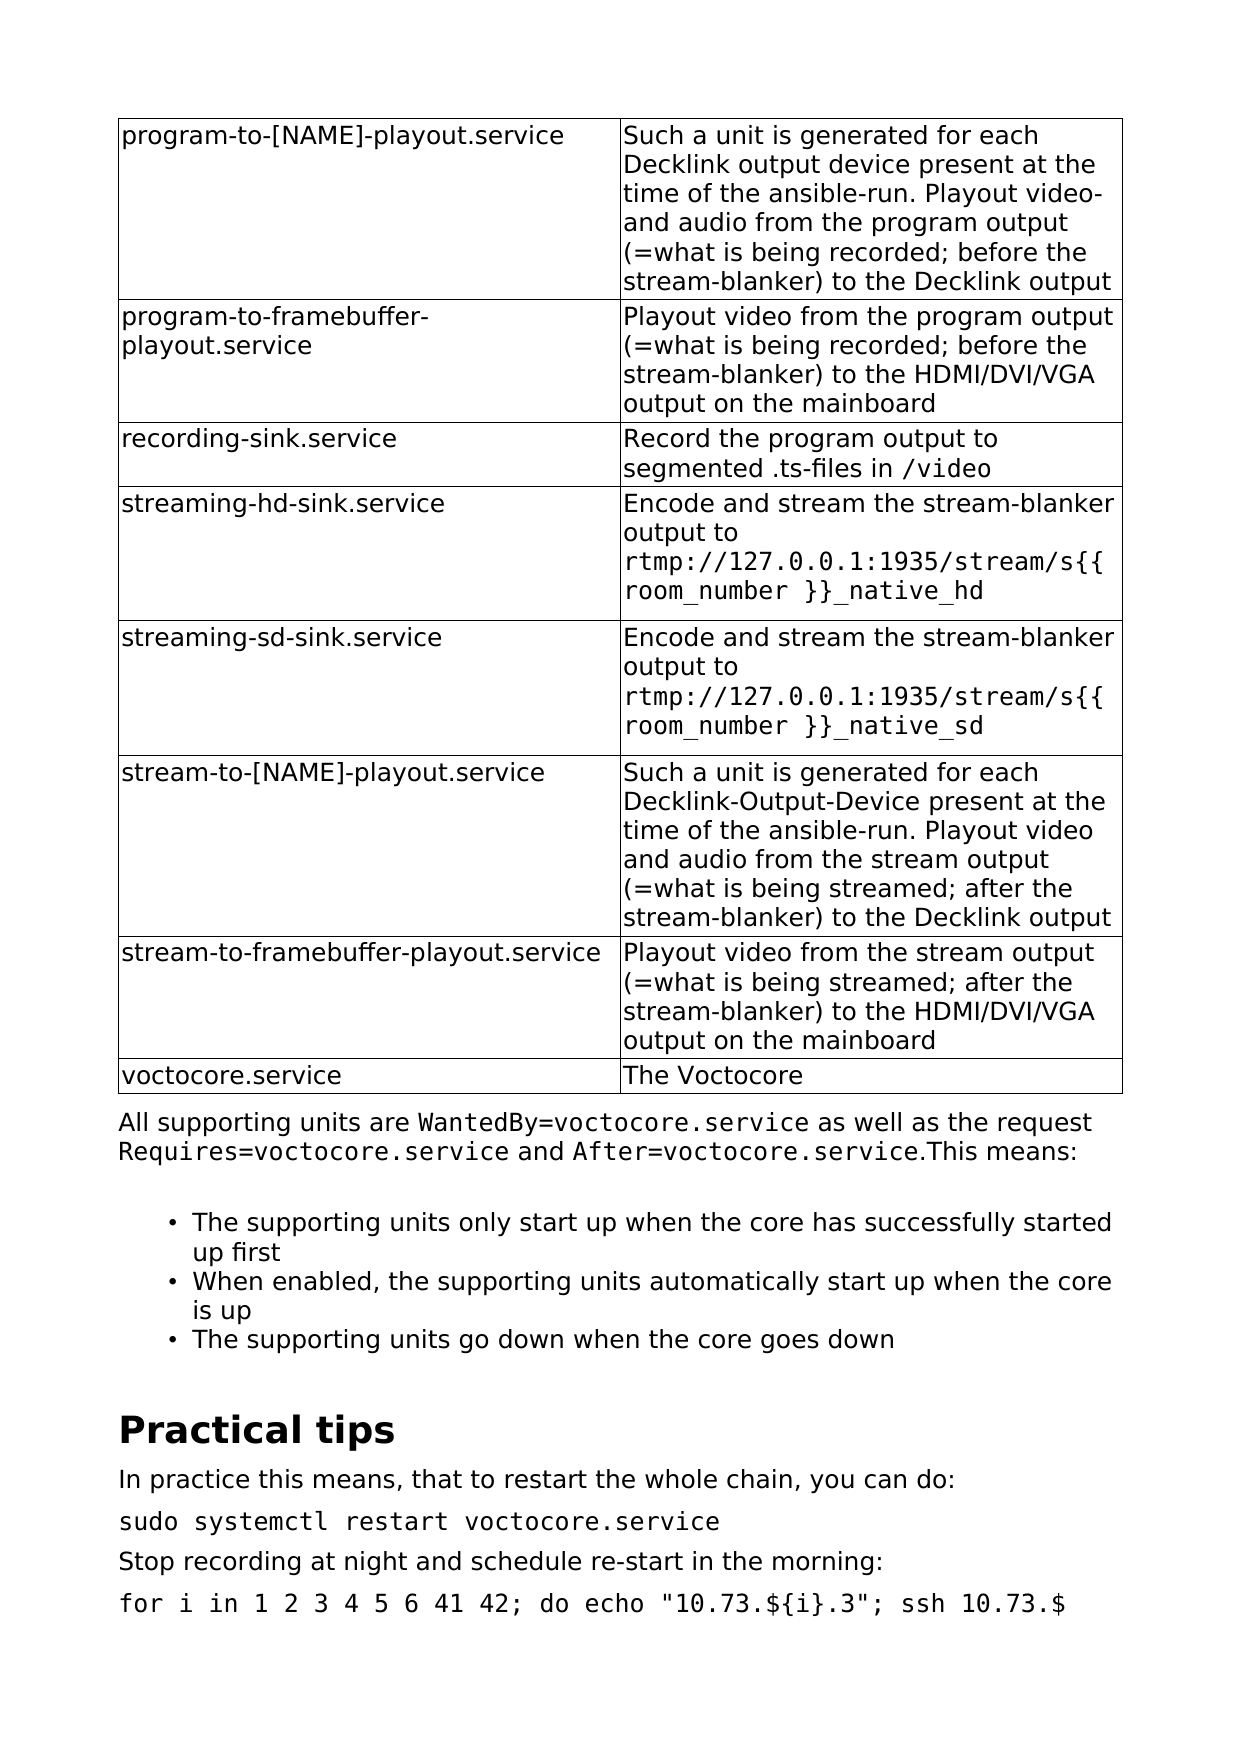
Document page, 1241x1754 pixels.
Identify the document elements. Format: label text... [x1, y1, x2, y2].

table_cell Encode and stream the stream-blanker output to rtmp://127.0.0.1:1935/stream/s{{ room_number }}_native_sd [621, 621, 1122, 755]
table_cell Such a unit is generated for each Decklink-Output-Device present at the time of the ansible-run. Playout video and audio from the stream output (=what is being streamed; after the stream-blanker) to the Decklink output [621, 756, 1122, 936]
table_cell recording-sink.service [119, 423, 620, 486]
text All supporting units are WantedBy=voctocore.service as well as the request Requires=voctocore.service and After=voctocore.service.This means: [118, 1108, 1122, 1167]
list When enabled, the supporting units automatically start up when the core is up [177, 1267, 1122, 1325]
list The supporting units go down when the core goes down [177, 1325, 1122, 1354]
text sudo systemctl restart voctocore.service [118, 1507, 1122, 1536]
table_cell stream-to-[NAME]-playout.service [119, 756, 620, 936]
table_cell stream-to-framebuffer-playout.service [119, 937, 620, 1058]
subtitle Practical tips [118, 1409, 1122, 1452]
table_cell Playout video from the program output (=what is being recorded; before the stream-blanker) to the HDMI/DVI/VGA output on the mainboard [621, 300, 1122, 422]
table_cell streaming-sd-sink.service [119, 621, 620, 755]
text for i in 1 2 3 4 5 6 41 42; do echo "10.73.${i}.3"; ssh 10.73.$ [118, 1589, 1122, 1618]
table_cell streaming-hd-sink.service [119, 487, 620, 620]
table_cell Encode and stream the stream-blanker output to rtmp://127.0.0.1:1935/stream/s{{ room_number }}_native_hd [621, 487, 1122, 620]
list The supporting units only start up when the core has successfully started up first [177, 1208, 1122, 1267]
table_cell The Voctocore [621, 1059, 1122, 1093]
table_cell voctocore.service [119, 1059, 620, 1093]
table_cell Such a unit is generated for each Decklink output device present at the time of the ansible-run. Playout video- and audio from the program output (=what is being recorded; before the stream-blanker) to the Decklink output [621, 119, 1122, 299]
text Stop recording at night and schedule re-start in the morning: [118, 1548, 1122, 1577]
table_cell Playout video from the stream output (=what is being streamed; after the stream-blanker) to the HDMI/DVI/VGA output on the mainboard [621, 937, 1122, 1058]
table_cell program-to-framebuffer-playout.service [119, 300, 620, 422]
table_cell Record the program output to segmented .ts-files in /video [621, 423, 1122, 486]
text In practice this means, that to restart the whole chain, you can do: [118, 1465, 1122, 1494]
table_cell program-to-[NAME]-playout.service [119, 119, 620, 299]
